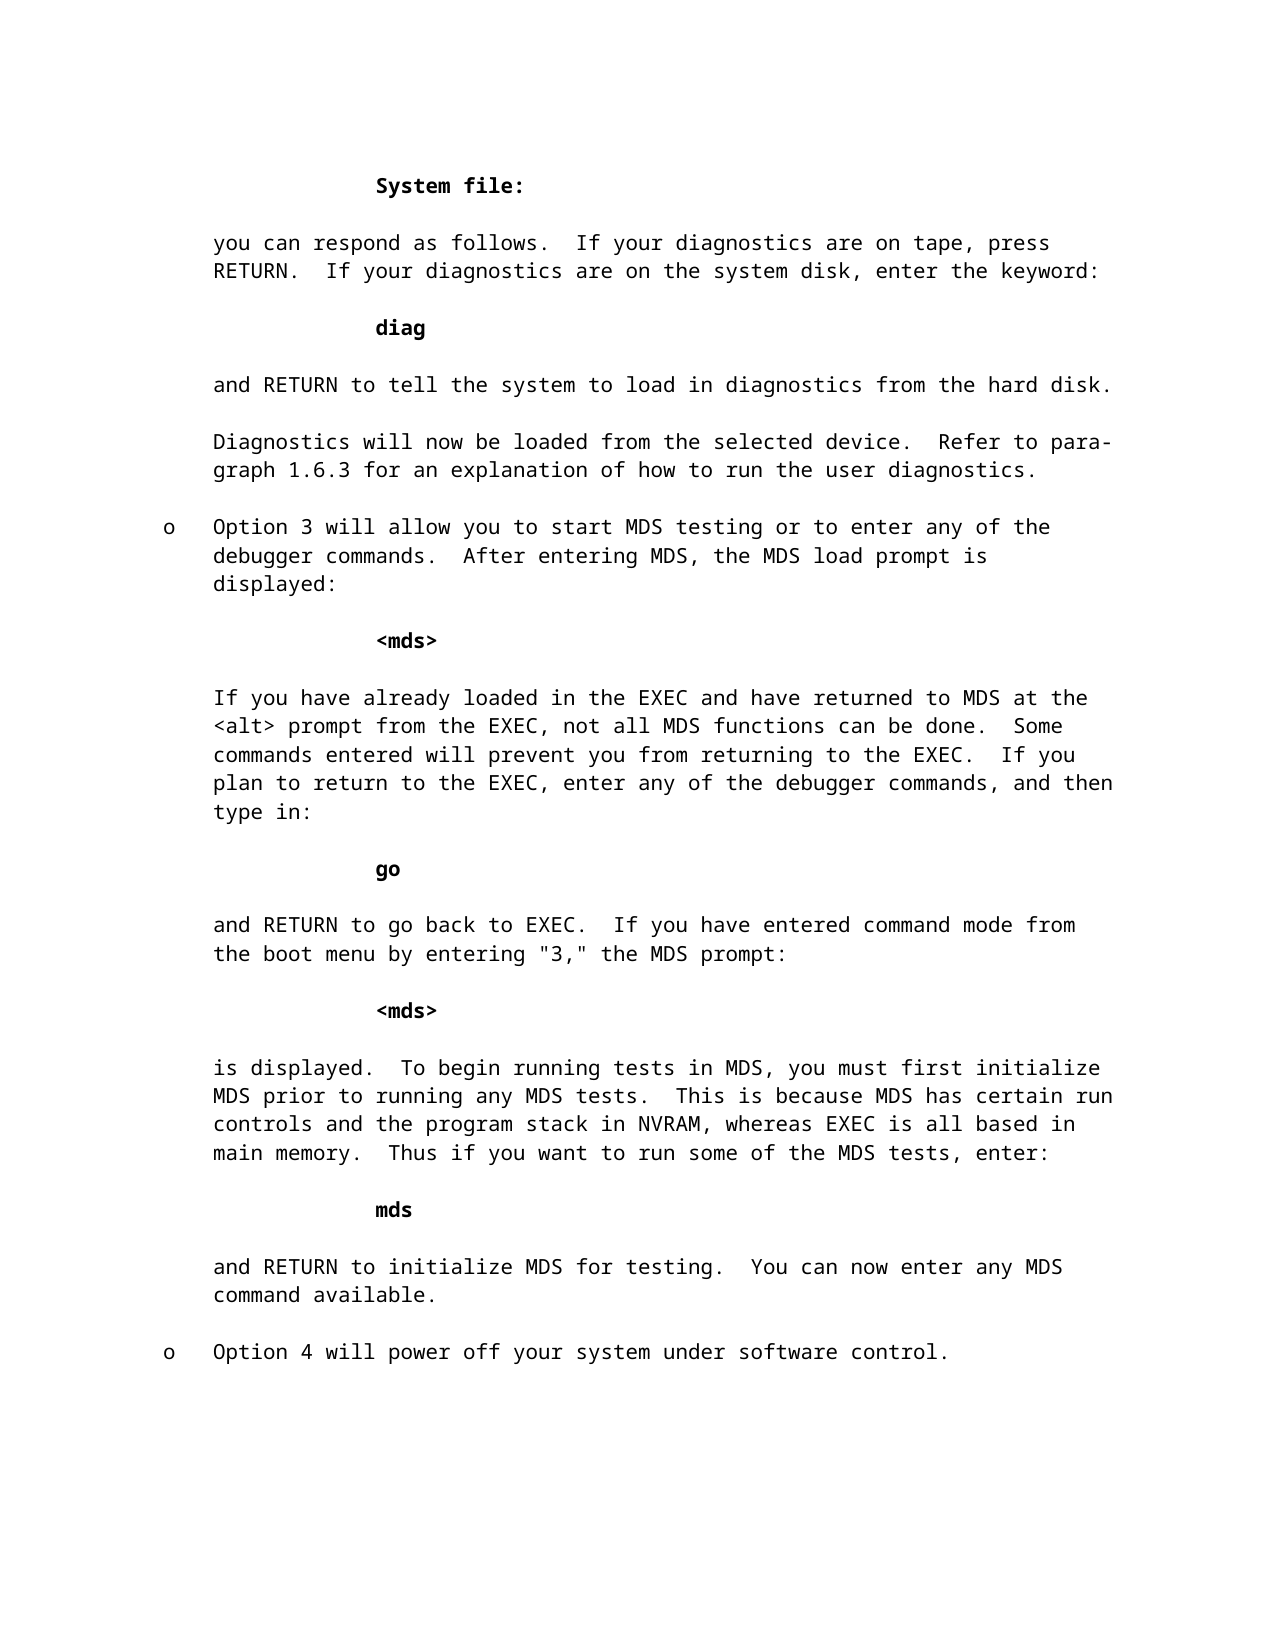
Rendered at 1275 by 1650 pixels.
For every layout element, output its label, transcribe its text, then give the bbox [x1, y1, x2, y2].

text and RETURN to tell the system to load in diagnostics from the hard disk. [38, 370, 1237, 399]
text <alt> prompt from the EXEC, not all MDS functions can be done. Some [38, 711, 1237, 740]
text go [38, 854, 1237, 882]
text you can respond as follows. If your diagnostics are on tape, press [38, 228, 1237, 256]
text mds [38, 1195, 1237, 1223]
text If you have already loaded in the EXEC and have returned to MDS at the [38, 683, 1237, 711]
text Diagnostics will now be loaded from the selected device. Refer to para- [38, 427, 1237, 456]
text is displayed. To begin running tests in MDS, you must first initialize [38, 1053, 1237, 1081]
text o Option 4 will power off your system under software control. [38, 1337, 1237, 1366]
text main memory. Thus if you want to run some of the MDS tests, enter: [38, 1138, 1237, 1166]
text <mds> [38, 996, 1237, 1024]
text the boot menu by entering "3," the MDS prompt: [38, 939, 1237, 967]
text displayed: [38, 569, 1237, 598]
text System file: [38, 171, 1237, 199]
text type in: [38, 797, 1237, 825]
text MDS prior to running any MDS tests. This is because MDS has certain run [38, 1081, 1237, 1109]
text and RETURN to go back to EXEC. If you have entered command mode from [38, 911, 1237, 939]
text diag [38, 313, 1237, 342]
text o Option 3 will allow you to start MDS testing or to enter any of the [38, 512, 1237, 541]
text controls and the program stack in NVRAM, whereas EXEC is all based in [38, 1109, 1237, 1138]
text command available. [38, 1280, 1237, 1309]
text commands entered will prevent you from returning to the EXEC. If you [38, 740, 1237, 768]
text and RETURN to initialize MDS for testing. You can now enter any MDS [38, 1252, 1237, 1280]
text debugger commands. After entering MDS, the MDS load prompt is [38, 541, 1237, 569]
text graph 1.6.3 for an explanation of how to run the user diagnostics. [38, 456, 1237, 484]
text <mds> [38, 626, 1237, 654]
text RETURN. If your diagnostics are on the system disk, enter the keyword: [38, 256, 1237, 285]
text plan to return to the EXEC, enter any of the debugger commands, and then [38, 768, 1237, 797]
